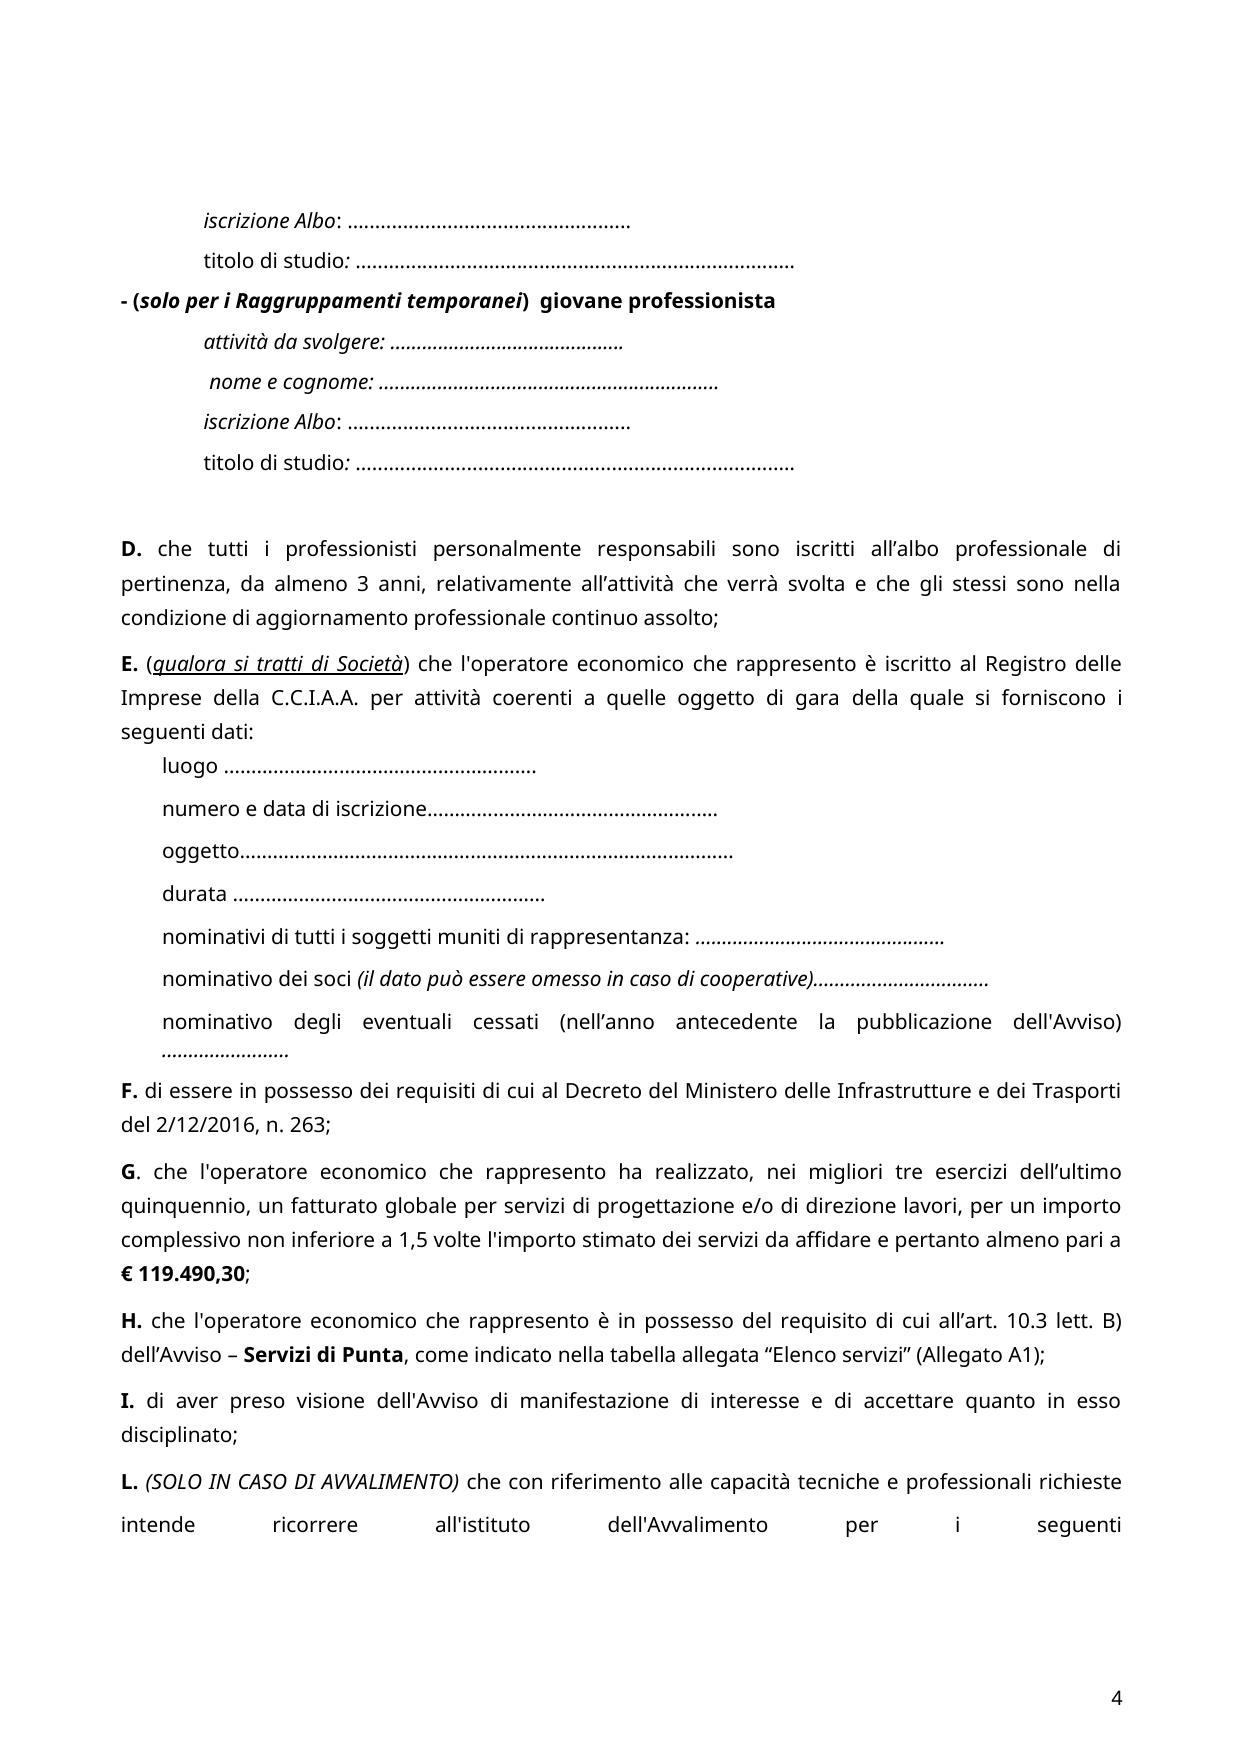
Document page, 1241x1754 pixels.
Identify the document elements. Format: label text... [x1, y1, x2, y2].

text L. (SOLO IN CASO DI AVVALIMENTO) che con riferimento alle capacità tecniche e professionali richieste intende ricorrere all'istituto dell'Avvalimento per i seguenti [121, 1467, 1123, 1538]
list titolo di studio: ….........................................................................… [156, 448, 1123, 476]
text numero e data di iscrizione…………………………………………….. [162, 794, 1123, 822]
list - (solo per i Raggruppamenti temporanei) giovane professionista [121, 286, 1123, 315]
text H. che l'operatore economico che rappresento è in possesso del requisito di cui all’art. 10.3 lett. B) dell’Avviso – Servizi di Punta, come indicato nella tabella allegata “Elenco servizi” (Allegato A1); [121, 1306, 1123, 1368]
text F. di essere in possesso dei requisiti di cui al Decreto del Ministero delle Infrastrutture e dei Trasporti del 2/12/2016, n. 263; [121, 1076, 1123, 1139]
list iscrizione Albo: …................................................ [156, 407, 1123, 436]
list iscrizione Albo: …................................................ [156, 206, 1123, 234]
text E. (qualora si tratti di Società) che l'operatore economico che rappresento è iscritto al Registro delle Imprese della C.C.I.A.A. per attività coerenti a quelle oggetto di gara della quale si forniscono i seguenti dati: [121, 649, 1123, 746]
list attività da svolgere: …......................................... [625, 327, 1123, 355]
text G. che l'operatore economico che rappresento ha realizzato, nei migliori tre esercizi dell’ultimo quinquennio, un fatturato globale per servizi di progettazione e/o di direzione lavori, per un importo complessivo non inferiore a 1,5 volte l'importo stimato dei servizi da affidare e pertanto almeno pari a € 119.490,30; [121, 1157, 1123, 1288]
text luogo ……………………………………..…………. [162, 751, 1123, 780]
text durata ………………………………………………… [162, 879, 1123, 908]
text D. che tutti i professionisti personalmente responsabili sono iscritti all’albo professionale di pertinenza, da almeno 3 anni, relativamente all’attività che verrà svolta e che gli stessi sono nella condizione di aggiornamento professionale continuo assolto; [121, 534, 1123, 631]
text nominativi di tutti i soggetti muniti di rappresentanza: …............................................ [162, 922, 1123, 950]
text oggetto……………………………………………………………………………… [162, 837, 1123, 865]
text nominativo dei soci (il dato può essere omesso in caso di cooperative)…………………………… [162, 964, 1123, 993]
list titolo di studio: ….........................................................................… [156, 246, 1123, 274]
list nome e cognome: …............................................................. [209, 367, 1123, 396]
text nominativo degli eventuali cessati (nell’anno antecedente la pubblicazione dell'Avviso) …………………… [162, 1007, 1123, 1064]
text I. di aver preso visione dell'Avviso di manifestazione di interesse e di accettare quanto in esso disciplinato; [121, 1386, 1123, 1449]
